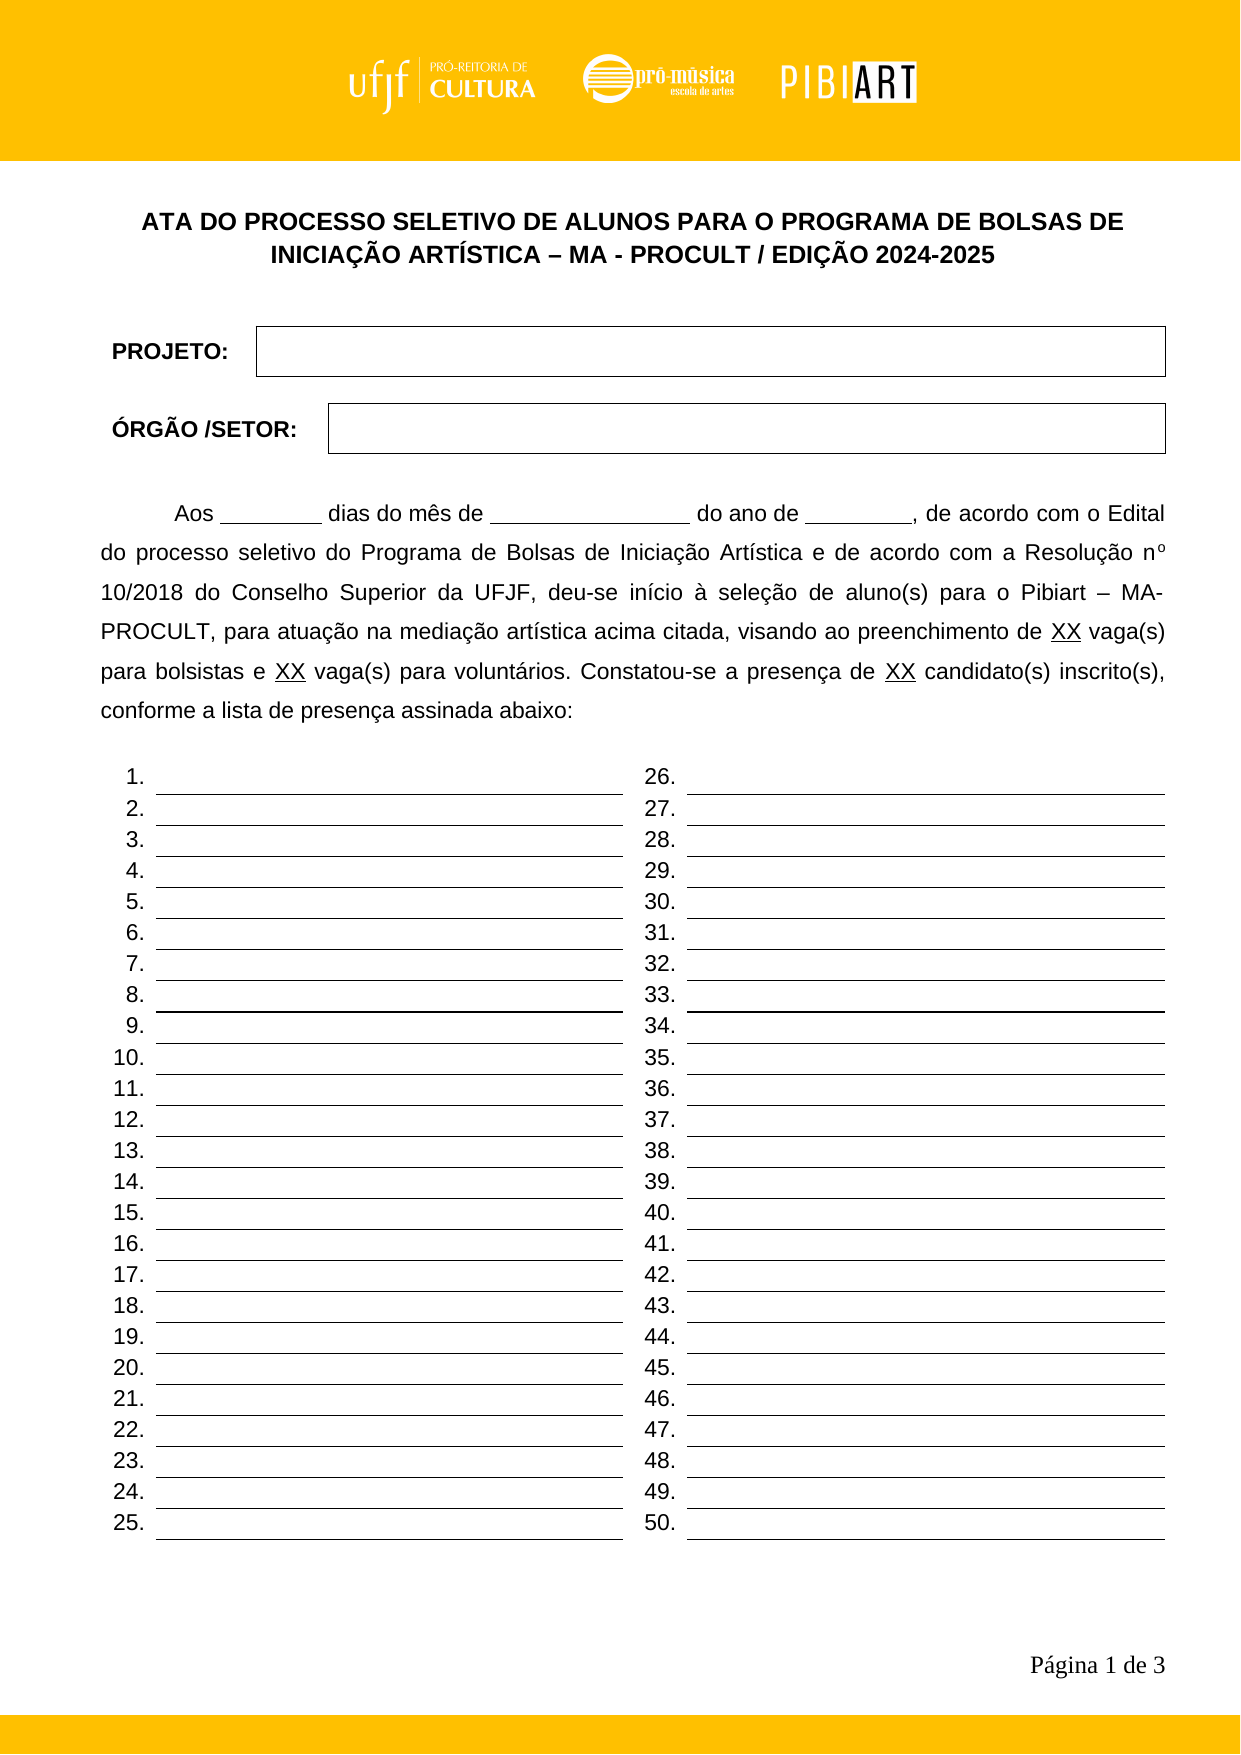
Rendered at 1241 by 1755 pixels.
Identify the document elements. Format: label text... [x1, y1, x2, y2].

table_cell [156, 1354, 623, 1384]
table_cell 36. [623, 1074, 687, 1104]
table_cell [687, 1168, 1165, 1198]
text ATA DO PROCESSO SELETIVO DE ALUNOS PARA O PROGRAMA DE BOLSAS DE INICIAÇÃO ARTÍSTICA – MA - PROCULT / EDIÇÃO 2024-2025 [100, 207, 1165, 268]
table_header 1. [100, 763, 156, 794]
table_cell [156, 1416, 623, 1446]
table_header [257, 327, 1165, 376]
table_header 26. [623, 763, 687, 794]
table_header [156, 763, 623, 794]
table_cell 37. [623, 1105, 687, 1136]
table_cell [687, 1385, 1165, 1415]
table_cell 5. [100, 887, 156, 918]
table_cell 15. [100, 1198, 156, 1229]
table_cell [156, 919, 623, 949]
table_cell [687, 1013, 1165, 1042]
table_cell 42. [623, 1260, 687, 1291]
table_header [687, 763, 1165, 794]
table_cell [156, 795, 623, 825]
table_cell [156, 1199, 623, 1229]
table_cell 20. [100, 1353, 156, 1384]
table_cell [687, 1261, 1165, 1291]
table_cell 41. [623, 1229, 687, 1260]
table_cell [687, 857, 1165, 887]
table_cell [156, 1168, 623, 1198]
table_cell 30. [623, 887, 687, 918]
table_cell [156, 1106, 623, 1136]
table_cell 29. [623, 856, 687, 887]
table_cell [687, 919, 1165, 949]
table_cell [687, 1509, 1165, 1539]
table_cell 35. [623, 1043, 687, 1073]
table_cell 17. [100, 1260, 156, 1291]
table_cell 13. [100, 1136, 156, 1167]
table_cell [687, 888, 1165, 918]
table_cell [156, 1385, 623, 1415]
table_cell 32. [623, 949, 687, 980]
table_cell 3. [100, 825, 156, 856]
table_header [329, 404, 1165, 453]
table_cell [156, 981, 623, 1011]
table_cell 19. [100, 1322, 156, 1353]
table_cell [687, 1292, 1165, 1322]
table_cell [156, 1292, 623, 1322]
table_cell 47. [623, 1415, 687, 1446]
table_cell [687, 1416, 1165, 1446]
table_cell [156, 1075, 623, 1104]
table_cell [687, 1075, 1165, 1104]
table_cell 10. [100, 1043, 156, 1073]
table_cell [156, 950, 623, 980]
table_cell 44. [623, 1322, 687, 1353]
table_cell 38. [623, 1136, 687, 1167]
table_cell 49. [623, 1477, 687, 1508]
table_cell 28. [623, 825, 687, 856]
table_cell [687, 981, 1165, 1011]
table_cell 6. [100, 918, 156, 949]
table_cell 25. [100, 1508, 156, 1539]
table_header ÓRGÃO /SETOR: [100, 403, 328, 453]
table_cell 48. [623, 1446, 687, 1477]
table_cell 18. [100, 1291, 156, 1322]
table_cell 43. [623, 1291, 687, 1322]
table_cell [687, 950, 1165, 980]
table_cell [156, 1137, 623, 1167]
table_cell 21. [100, 1384, 156, 1415]
table_cell 23. [100, 1446, 156, 1477]
table_cell [687, 1044, 1165, 1073]
table_cell [687, 826, 1165, 856]
text Aos dias do mês de do ano de , de acordo com o Edital do processo seletivo do Programa de Bolsas de Iniciação Artística e de acordo com a Resolução no 10/2018 do Conselho Superior da UFJF, deu-se início à seleção de aluno(s) para o Pibiart – MA-PROCULT, para atuação na mediação artística acima citada, visando ao preenchimento de XX vaga(s) para bolsistas e XX vaga(s) para voluntários. Constatou-se a presença de XX candidato(s) inscrito(s), conforme a lista de presença assinada abaixo: [100, 500, 1165, 724]
table_cell 45. [623, 1353, 687, 1384]
table_cell 34. [623, 1011, 687, 1042]
table_cell [156, 1044, 623, 1073]
table_cell 12. [100, 1105, 156, 1136]
table_cell [687, 1137, 1165, 1167]
table_cell [687, 795, 1165, 825]
table_cell 24. [100, 1477, 156, 1508]
table_cell 11. [100, 1074, 156, 1104]
table_cell [156, 1013, 623, 1042]
table_cell 14. [100, 1167, 156, 1198]
table_cell 33. [623, 980, 687, 1011]
table_cell [687, 1354, 1165, 1384]
table_cell 2. [100, 794, 156, 825]
table_cell [687, 1323, 1165, 1353]
table_header PROJETO: [100, 326, 256, 376]
table_cell [687, 1106, 1165, 1136]
table_cell 46. [623, 1384, 687, 1415]
table_cell [687, 1230, 1165, 1260]
table_cell 27. [623, 794, 687, 825]
table_cell [687, 1199, 1165, 1229]
table_cell [156, 857, 623, 887]
table_cell [156, 1509, 623, 1539]
table_cell [687, 1447, 1165, 1477]
table_cell 4. [100, 856, 156, 887]
table_cell 16. [100, 1229, 156, 1260]
table_cell 50. [623, 1508, 687, 1539]
table_cell [156, 1478, 623, 1508]
table_cell 7. [100, 949, 156, 980]
table_cell [156, 1447, 623, 1477]
table_cell 9. [100, 1011, 156, 1042]
table_cell 40. [623, 1198, 687, 1229]
table_cell 22. [100, 1415, 156, 1446]
table_cell 39. [623, 1167, 687, 1198]
table_cell 31. [623, 918, 687, 949]
table_cell [156, 826, 623, 856]
table_cell [687, 1478, 1165, 1508]
table_cell [156, 888, 623, 918]
table_cell [156, 1230, 623, 1260]
table_cell [156, 1261, 623, 1291]
table_cell 8. [100, 980, 156, 1011]
table_cell [156, 1323, 623, 1353]
